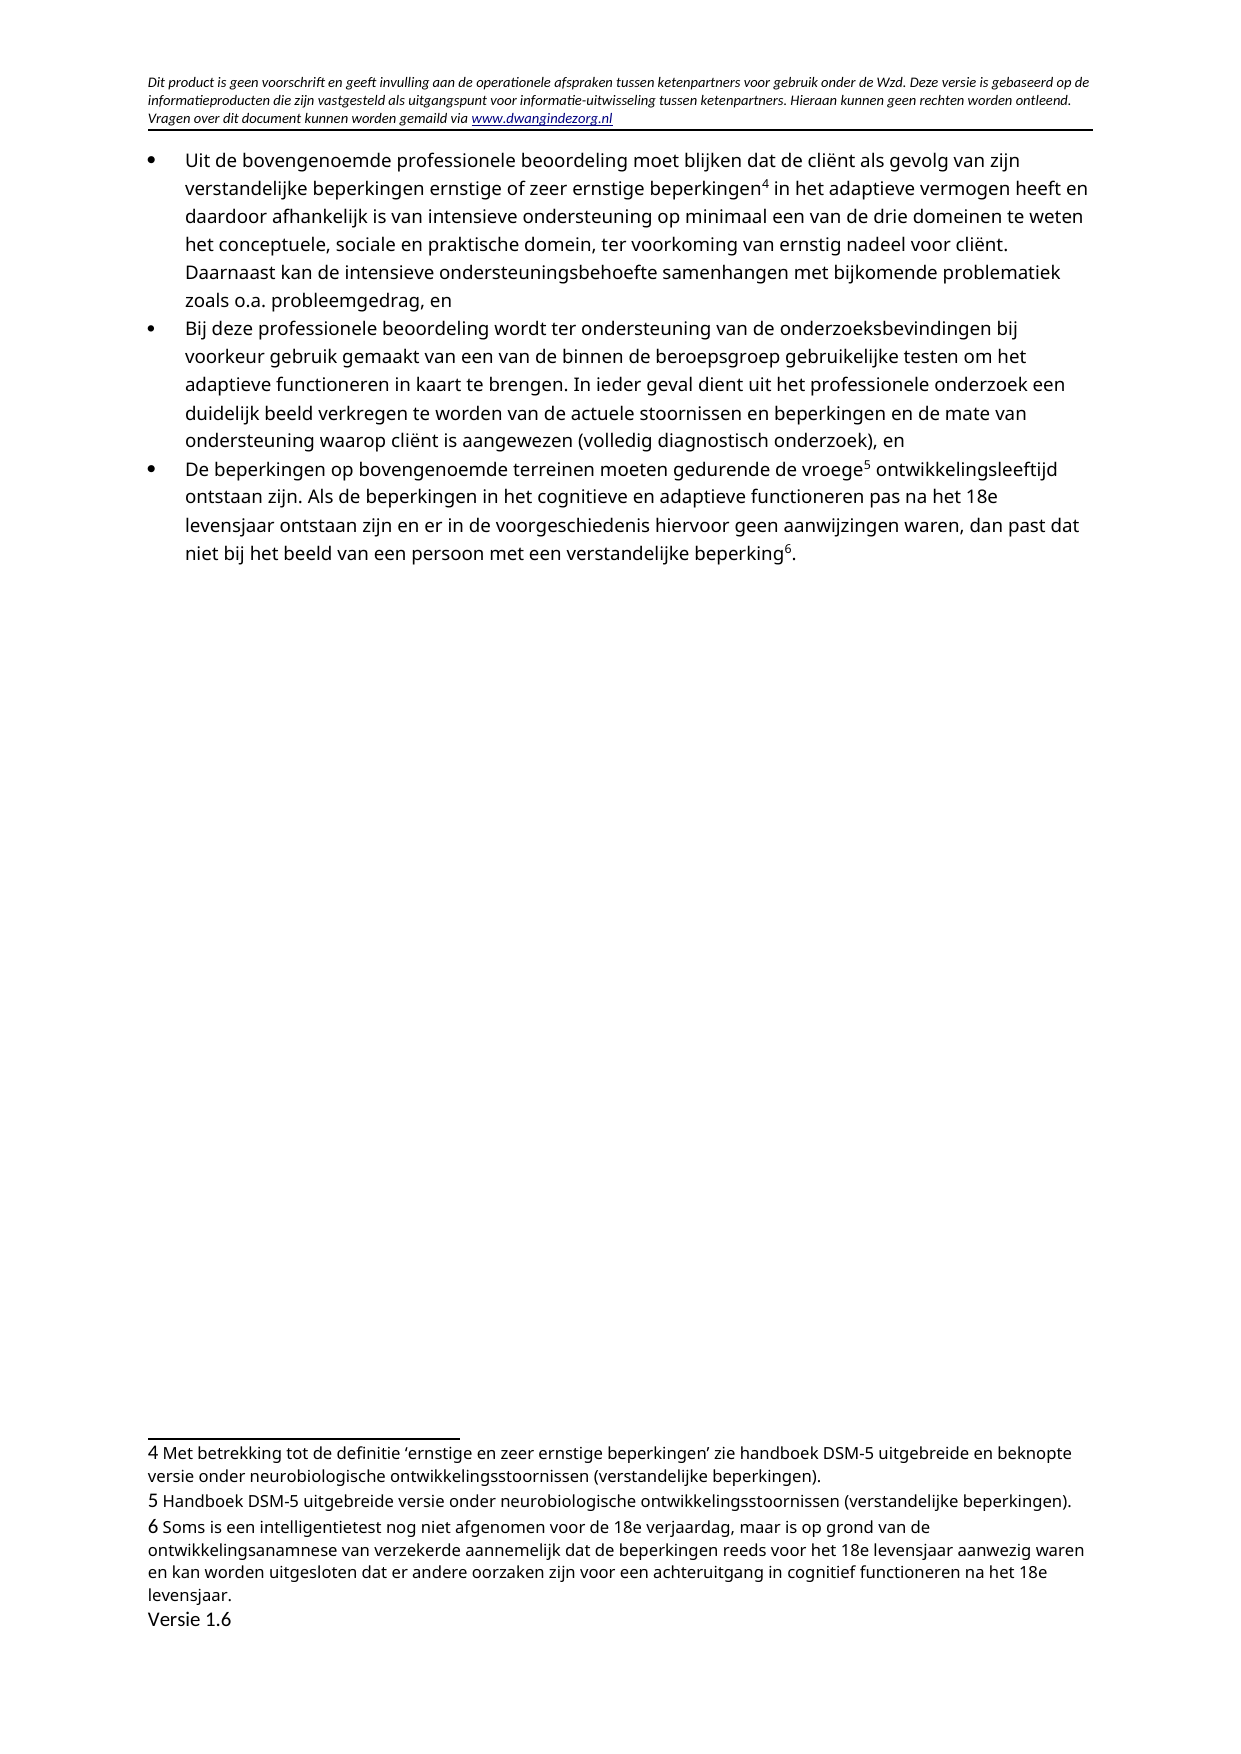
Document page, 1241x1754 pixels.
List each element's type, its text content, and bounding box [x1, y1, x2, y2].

list Soms is een intelligentietest nog niet afgenomen voor de 18e verjaardag, maar is op grond van de ontwikkelingsanamnese van verzekerde aannemelijk dat de beperkingen reeds voor het 18e levensjaar aanwezig waren en kan worden uitgesloten dat er andere oorzaken zijn voor een achteruitgang in cognitief functioneren na het 18e levensjaar. [148, 1513, 1093, 1606]
list Handboek DSM-5 uitgebreide versie onder neurobiologische ontwikkelingsstoornissen (verstandelijke beperkingen). [148, 1487, 1093, 1513]
list De beperkingen op bovengenoemde terreinen moeten gedurende de vroege ontwikkelingsleeftijd ontstaan zijn. Als de beperkingen in het cognitieve en adaptieve functioneren pas na het 18e levensjaar ontstaan zijn en er in de voorgeschiedenis hiervoor geen aanwijzingen waren, dan past dat niet bij het beeld van een persoon met een verstandelijke beperking. [148, 456, 1093, 565]
list Met betrekking tot de definitie ‘ernstige en zeer ernstige beperkingen’ zie handboek DSM-5 uitgebreide en beknopte versie onder neurobiologische ontwikkelingsstoornissen (verstandelijke beperkingen). [148, 1439, 1093, 1487]
list Bij deze professionele beoordeling wordt ter ondersteuning van de onderzoeksbevindingen bij voorkeur gebruik gemaakt van een van de binnen de beroepsgroep gebruikelijke testen om het adaptieve functioneren in kaart te brengen. In ieder geval dient uit het professionele onderzoek een duidelijk beeld verkregen te worden van de actuele stoornissen en beperkingen en de mate van ondersteuning waarop cliënt is aangewezen (volledig diagnostisch onderzoek), en [148, 316, 1093, 453]
list Uit de bovengenoemde professionele beoordeling moet blijken dat de cliënt als gevolg van zijn verstandelijke beperkingen ernstige of zeer ernstige beperkingen in het adaptieve vermogen heeft en daardoor afhankelijk is van intensieve ondersteuning op minimaal een van de drie domeinen te weten het conceptuele, sociale en praktische domein, ter voorkoming van ernstig nadeel voor cliënt. Daarnaast kan de intensieve ondersteuningsbehoefte samenhangen met bijkomende problematiek zoals o.a. probleemgedrag, en [148, 148, 1093, 313]
